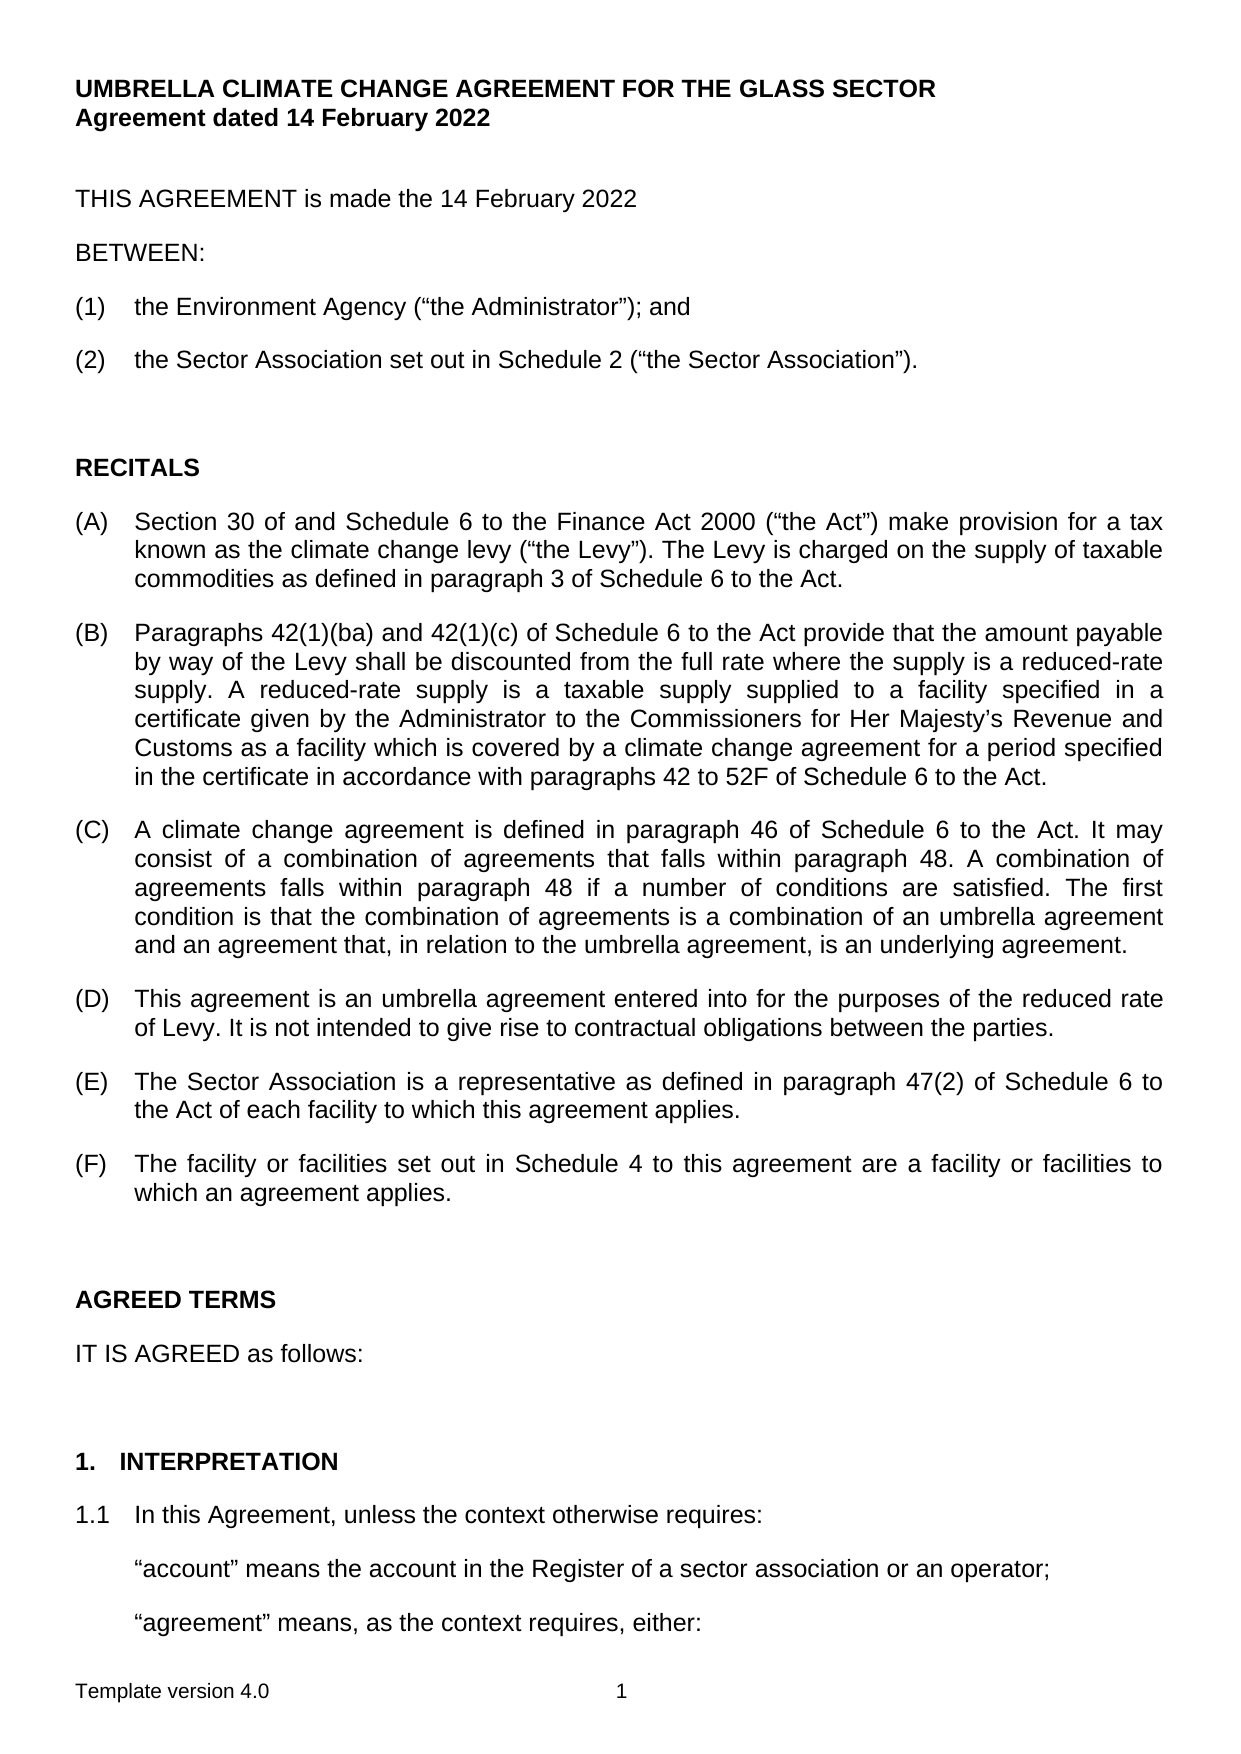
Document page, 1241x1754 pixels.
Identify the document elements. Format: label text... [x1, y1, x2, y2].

list In this Agreement, unless the context otherwise requires: [75, 1500, 1165, 1529]
text “agreement” means, as the context requires, either: [134, 1608, 1165, 1636]
list This agreement is an umbrella agreement entered into for the purposes of the reduced rate of Levy. It is not intended to give rise to contractual obligations between the parties. [75, 984, 1165, 1041]
text RECITALS [75, 453, 1165, 481]
list The facility or facilities set out in Schedule 4 to this agreement are a facility or facilities to which an agreement applies. [75, 1149, 1165, 1206]
text AGREED TERMS [75, 1285, 1165, 1314]
text THIS AGREEMENT is made the 14 February 2022 [75, 184, 1165, 213]
list A climate change agreement is defined in paragraph 46 of Schedule 6 to the Act. It may consist of a combination of agreements that falls within paragraph 48. A combination of agreements falls within paragraph 48 if a number of conditions are satisfied. The first condition is that the combination of agreements is a combination of an umbrella agreement and an agreement that, in relation to the umbrella agreement, is an underlying agreement. [75, 815, 1165, 959]
text “account” means the account in the Register of a sector association or an operator; [134, 1554, 1165, 1583]
text (2) the Sector Association set out in Schedule 2 (“the Sector Association”). [75, 345, 1165, 374]
list Section 30 of and Schedule 6 to the Finance Act 2000 (“the Act”) make provision for a tax known as the climate change levy (“the Levy”). The Levy is charged on the supply of taxable commodities as defined in paragraph 3 of Schedule 6 to the Act. [75, 506, 1165, 593]
text BETWEEN: [75, 238, 1165, 266]
list Paragraphs 42(1)(ba) and 42(1)(c) of Schedule 6 to the Act provide that the amount payable by way of the Levy shall be discounted from the full rate where the supply is a reduced-rate supply. A reduced-rate supply is a taxable supply supplied to a facility specified in a certificate given by the Administrator to the Commissioners for Her Majesty’s Revenue and Customs as a facility which is covered by a climate change agreement for a period specified in the certificate in accordance with paragraphs 42 to 52F of Schedule 6 to the Act. [75, 618, 1165, 790]
list INTERPRETATION [75, 1446, 1165, 1475]
list The Sector Association is a representative as defined in paragraph 47(2) of Schedule 6 to the Act of each facility to which this agreement applies. [75, 1066, 1165, 1124]
text (1) the Environment Agency (“the Administrator”); and [75, 291, 1165, 320]
text IT IS AGREED as follows: [75, 1339, 1165, 1368]
